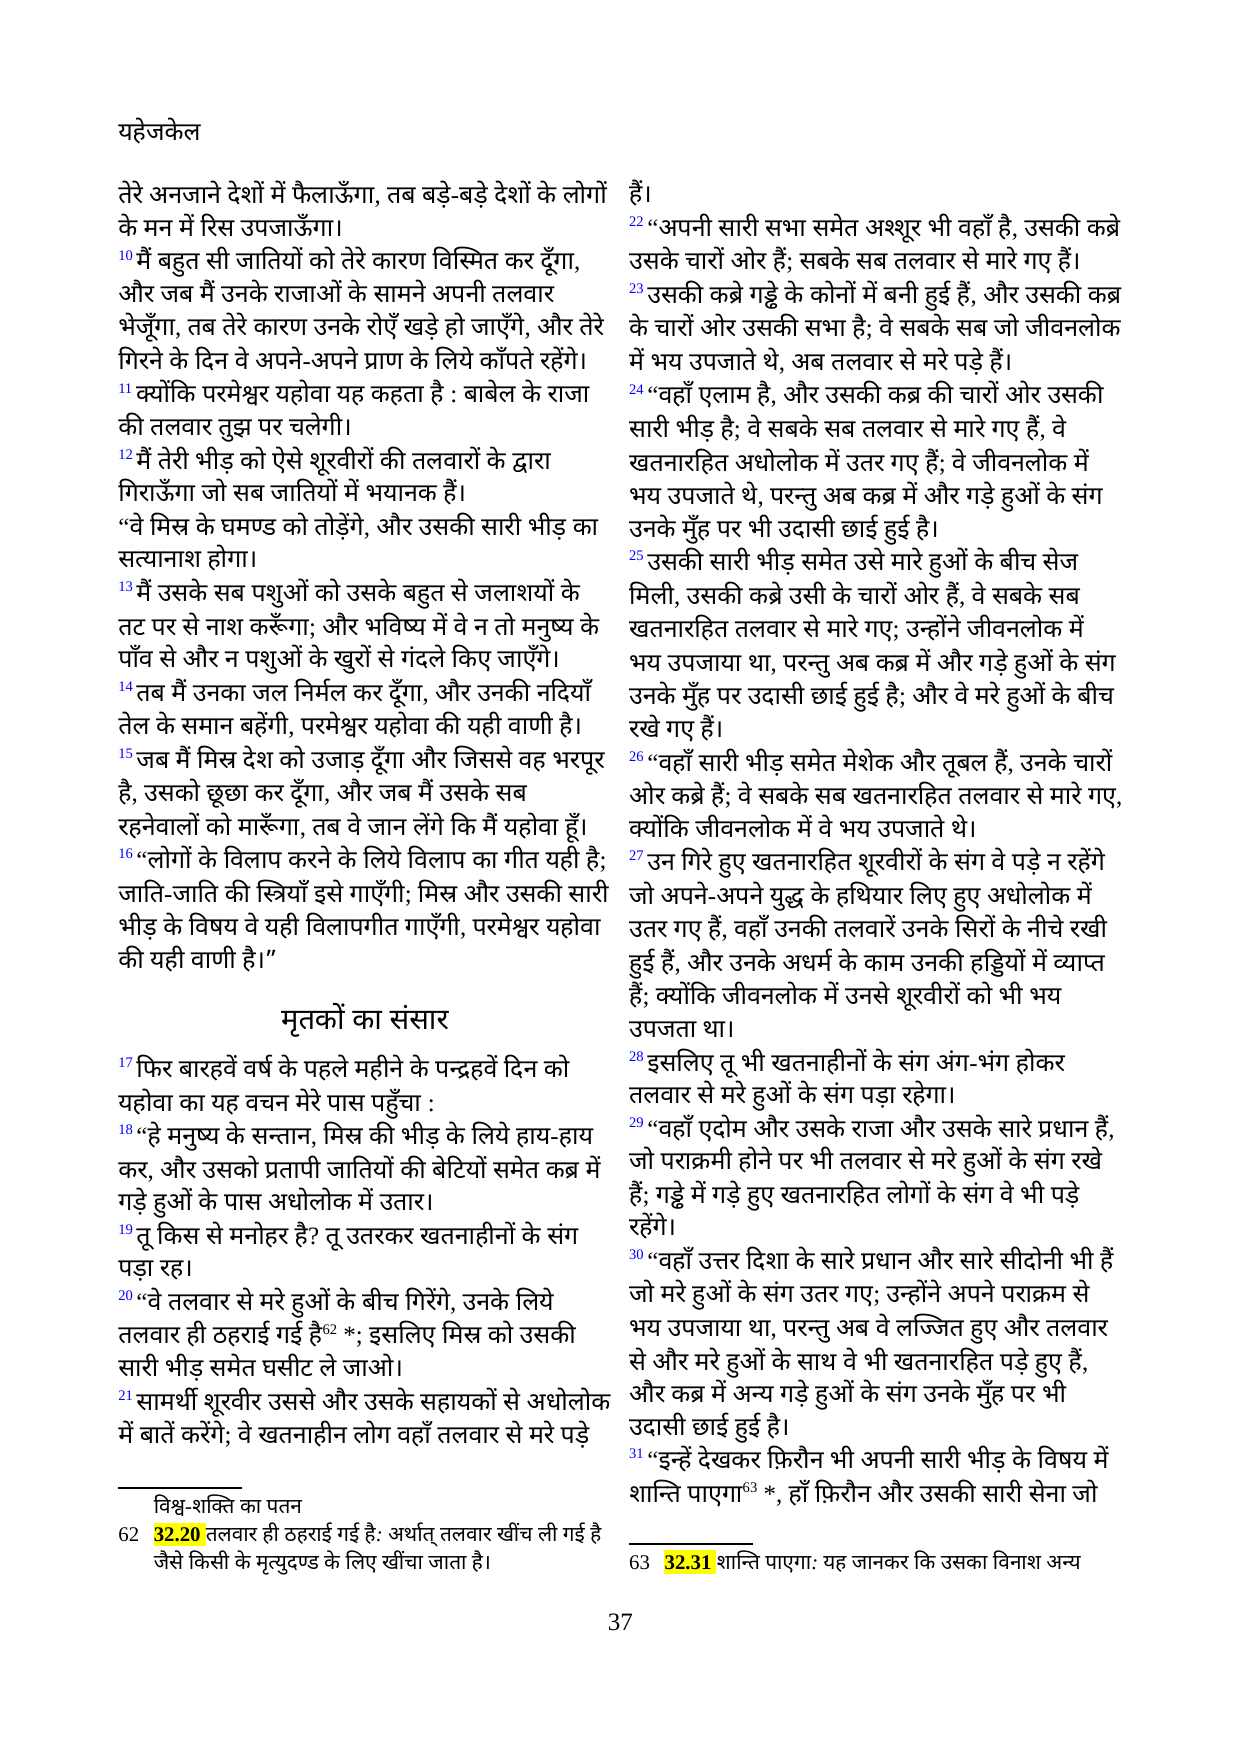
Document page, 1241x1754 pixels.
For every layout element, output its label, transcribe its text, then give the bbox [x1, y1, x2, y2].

text 13 मैं उसके सब पशुओं को उसके बहुत से जलाशयों के तट पर से नाश करूँगा; और भविष्य में वे न तो मनुष्य के पाँव से और न पशुओं के खुरों से गंदले किए जाएँगे। [118, 578, 611, 678]
text 30 “वहाँ उत्तर दिशा के सारे प्रधान और सारे सीदोनी भी हैं जो मरे हुओं के संग उतर गए; उन्होंने अपने पराक्रम से भय उपजाया था, परन्तु अब वे लज्जित हुए और तलवार से और मरे हुओं के साथ वे भी खतनारहित पड़े हुए हैं, और कब्र में अन्य गड़े हुओं के संग उनके मुँह पर भी उदासी छाई हुई है। [629, 1246, 1122, 1445]
text 15 जब मैं मिस्र देश को उजाड़ दूँगा और जिससे वह भरपूर है, उसको छूछा कर दूँगा, और जब मैं उसके सब रहनेवालों को मारूँगा, तब वे जान लेंगे कि मैं यहोवा हूँ। [118, 745, 611, 845]
text 27 उन गिरे हुए खतनारहित शूरवीरों के संग वे पड़े न रहेंगे जो अपने-अपने युद्ध के हथियार लिए हुए अधोलोक में उतर गए हैं, वहाँ उनकी तलवारें उनके सिरों के नीचे रखी हुई हैं, और उनके अधर्म के काम उनकी हड्डियों में व्याप्त हैं; क्योंकि जीवनलोक में उनसे शूरवीरों को भी भय उपजता था। [629, 847, 1122, 1048]
text 20 “वे तलवार से मरे हुओं के बीच गिरेंगे, उनके लिये तलवार ही ठहराई गई है *; इसलिए मिस्र को उसकी सारी भीड़ समेत घसीट ले जाओ। [118, 1287, 611, 1387]
text 29 “वहाँ एदोम और उसके राजा और उसके सारे प्रधान हैं, जो पराक्रमी होने पर भी तलवार से मरे हुओं के संग रखे हैं; गड्ढे में गड़े हुए खतनारहित लोगों के संग वे भी पड़े रहेंगे। [629, 1114, 1122, 1246]
text विश्व-शक्ति का पतन [118, 1494, 611, 1522]
text 32.20 तलवार ही ठहराई गई है: अर्थात् तलवार खींच ली गई है जैसे किसी के मृत्युदण्ड के लिए खींचा जाता है। [118, 1522, 611, 1578]
text तेरे अनजाने देशों में फैलाऊँगा, तब बड़े-बड़े देशों के लोगों के मन में रिस उपजाऊँगा। [118, 180, 611, 246]
text 10 मैं बहुत सी जातियों को तेरे कारण विस्मित कर दूँगा, और जब मैं उनके राजाओं के सामने अपनी तलवार भेजूँगा, तब तेरे कारण उनके रोएँ खड़े हो जाएँगे, और तेरे गिरने के दिन वे अपने-अपने प्राण के लिये काँपते रहेंगे। [118, 246, 611, 379]
text 26 “वहाँ सारी भीड़ समेत मेशेक और तूबल हैं, उनके चारों ओर कब्रे हैं; वे सबके सब खतनारहित तलवार से मारे गए, क्योंकि जीवनलोक में वे भय उपजाते थे। [629, 748, 1122, 847]
text 12 मैं तेरी भीड़ को ऐसे शूरवीरों की तलवारों के द्वारा गिराऊँगा जो सब जातियों में भयानक हैं। [118, 446, 611, 512]
text 28 इसलिए तू भी खतनाहीनों के संग अंग-भंग होकर तलवार से मरे हुओं के संग पड़ा रहेगा। [629, 1048, 1122, 1114]
text 18 “हे मनुष्य के सन्तान, मिस्र की भीड़ के लिये हाय-हाय कर, और उसको प्रतापी जातियों की बेटियों समेत कब्र में गड़े हुओं के पास अधोलोक में उतार। [118, 1121, 611, 1221]
text 24 “वहाँ एलाम है, और उसकी कब्र की चारों ओर उसकी सारी भीड़ है; वे सबके सब तलवार से मारे गए हैं, वे खतनारहित अधोलोक में उतर गए हैं; वे जीवनलोक में भय उपजाते थे, परन्तु अब कब्र में और गड़े हुओं के संग उनके मुँह पर भी उदासी छाई हुई है। [629, 381, 1122, 547]
text 25 उसकी सारी भीड़ समेत उसे मारे हुओं के बीच सेज मिली, उसकी कब्रे उसी के चारों ओर हैं, वे सबके सब खतनारहित तलवार से मारे गए; उन्होंने जीवनलोक में भय उपजाया था, परन्तु अब कब्र में और गड़े हुओं के संग उनके मुँह पर उदासी छाई हुई है; और वे मरे हुओं के बीच रखे गए हैं। [629, 547, 1122, 748]
text 22 “अपनी सारी सभा समेत अश्शूर भी वहाँ है, उसकी कब्रे उसके चारों ओर हैं; सबके सब तलवार से मारे गए हैं। [629, 213, 1122, 280]
text 11 क्योंकि परमेश्वर यहोवा यह कहता है : बाबेल के राजा की तलवार तुझ पर चलेगी। [118, 379, 611, 446]
text “वे मिस्र के घमण्ड को तोड़ेंगे, और उसकी सारी भीड़ का सत्यानाश होगा। [118, 512, 611, 578]
text 19 तू किस से मनोहर है? तू उतरकर खतनाहीनों के संग पड़ा रह। [118, 1221, 611, 1287]
text 21 सामर्थी शूरवीर उससे और उसके सहायकों से अधोलोक में बातें करेंगे; वे खतनाहीन लोग वहाँ तलवार से मरे पड़े [118, 1387, 611, 1454]
text हैं। [629, 180, 1122, 213]
text 17 फिर बारहवें वर्ष के पहले महीने के पन्द्रहवें दिन को यहोवा का यह वचन मेरे पास पहुँचा : [118, 1054, 611, 1121]
text 31 “इन्हें देखकर फ़िरौन भी अपनी सारी भीड़ के विषय में शान्ति पाएगा *, हाँ फ़िरौन और उसकी सारी सेना जो [629, 1445, 1122, 1512]
subtitle मृतकों का संसार [118, 1004, 611, 1042]
text 32.31 शान्ति पाएगा: यह जानकर कि उसका विनाश अन्य [629, 1549, 1122, 1578]
text 23 उसकी कब्रे गड्ढे के कोनों में बनी हुई हैं, और उसकी कब्र के चारों ओर उसकी सभा है; वे सबके सब जो जीवनलोक में भय उपजाते थे, अब तलवार से मरे पड़े हैं। [629, 280, 1122, 381]
text 16 “लोगों के विलाप करने के लिये विलाप का गीत यही है; जाति-जाति की स्त्रियाँ इसे गाएँगी; मिस्र और उसकी सारी भीड़ के विषय वे यही विलापगीत गाएँगी, परमेश्वर यहोवा की यही वाणी है।” [118, 845, 611, 979]
text 14 तब मैं उनका जल निर्मल कर दूँगा, और उनकी नदियाँ तेल के समान बहेंगी, परमेश्वर यहोवा की यही वाणी है। [118, 678, 611, 745]
